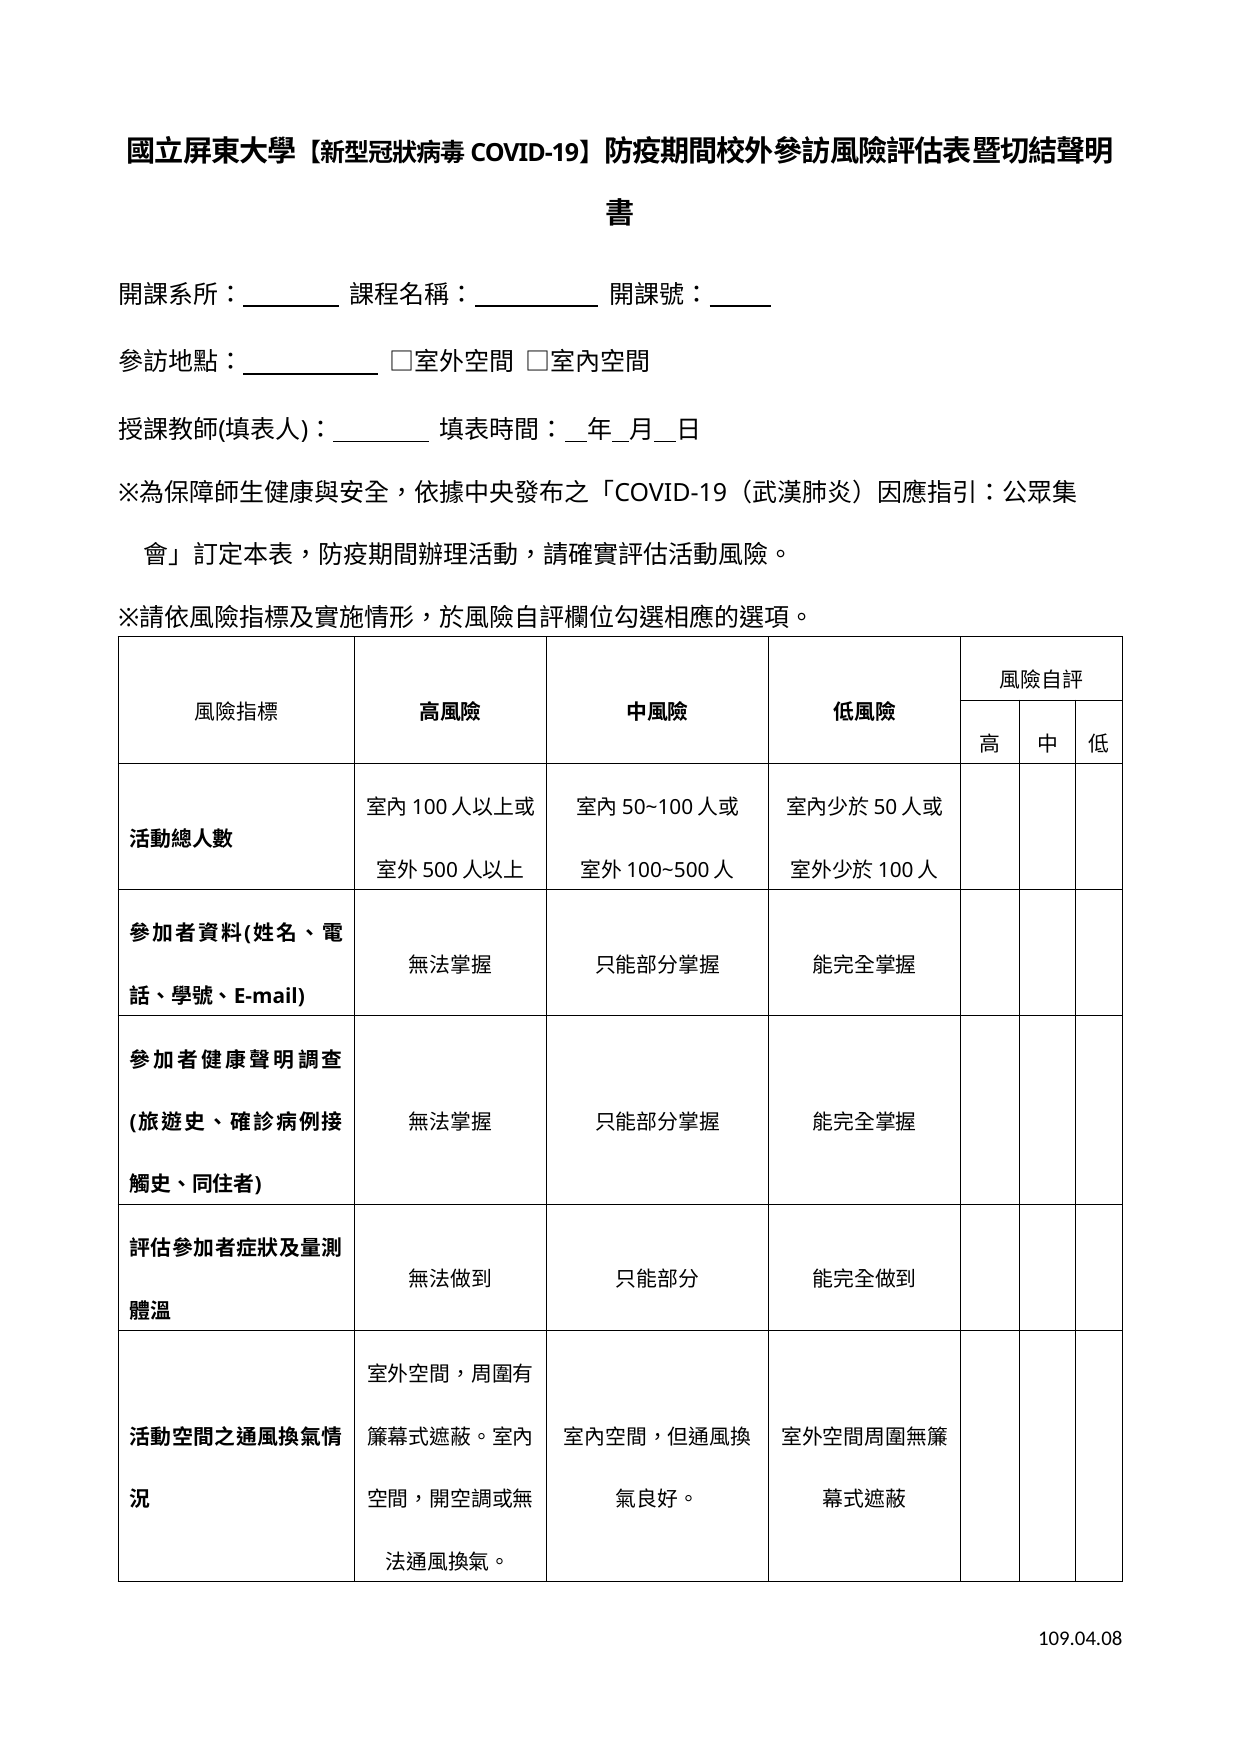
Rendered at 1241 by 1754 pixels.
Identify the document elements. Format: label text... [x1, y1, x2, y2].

table_cell [961, 1205, 1019, 1330]
table_cell 活動總人數 [119, 764, 354, 889]
table_cell [1020, 1331, 1075, 1581]
table_header 風險自評 [961, 637, 1122, 699]
table_cell [1020, 1016, 1075, 1204]
table_cell 低 [1076, 701, 1122, 763]
table_cell 室內少於50人或 室外少於100人 [769, 764, 960, 889]
table_cell [1076, 890, 1122, 1015]
table_cell [961, 1016, 1019, 1204]
table_cell 能完全掌握 [769, 890, 960, 1015]
table_cell 參加者資料(姓名、電話、學號、E-mail) [119, 890, 354, 1015]
text ※請依風險指標及實施情形，於風險自評欄位勾選相應的選項。 [118, 573, 1122, 636]
table_header 風險指標 [119, 637, 354, 763]
table_cell 中 [1020, 701, 1075, 763]
text 授課教師(填表人)： 填表時間： 年 月 日 [118, 386, 1122, 448]
table_cell 室內50~100人或 室外100~500人 [547, 764, 768, 889]
table_cell [961, 764, 1019, 889]
table_header 低風險 [769, 637, 960, 763]
table_cell 高 [961, 701, 1019, 763]
table_cell 無法掌握 [355, 890, 546, 1015]
table_header 高風險 [355, 637, 546, 763]
text 國立屏東大學【新型冠狀病毒COVID-19】防疫期間校外參訪風險評估表暨切結聲明書 [118, 107, 1122, 232]
table_cell 能完全掌握 [769, 1016, 960, 1204]
table_cell [1076, 1205, 1122, 1330]
table_cell 室外空間，周圍有簾幕式遮蔽。室內空間，開空調或無法通風換氣。 [355, 1331, 546, 1581]
table_cell [961, 890, 1019, 1015]
table_cell 室內100人以上或 室外500人以上 [355, 764, 546, 889]
table_cell 只能部分掌握 [547, 890, 768, 1015]
text 參訪地點： □室外空間 □室內空間 [118, 318, 1122, 381]
table_header 中風險 [547, 637, 768, 763]
table_cell [1020, 890, 1075, 1015]
table_cell 室外空間周圍無簾幕式遮蔽 [769, 1331, 960, 1581]
table_cell [1020, 764, 1075, 889]
table_cell 只能部分 [547, 1205, 768, 1330]
table_cell [961, 1331, 1019, 1581]
table_cell [1076, 1016, 1122, 1204]
text 開課系所： 課程名稱： 開課號： [118, 251, 1122, 313]
table_cell 能完全做到 [769, 1205, 960, 1330]
table_cell 無法做到 [355, 1205, 546, 1330]
table_cell 只能部分掌握 [547, 1016, 768, 1204]
table_cell 活動空間之通風換氣情況 [119, 1331, 354, 1581]
text ※為保障師生健康與安全，依據中央發布之「COVID-19（武漢肺炎）因應指引：公眾集會」訂定本表，防疫期間辦理活動，請確實評估活動風險。 [118, 448, 1122, 573]
table_cell [1076, 1331, 1122, 1581]
table_cell [1076, 764, 1122, 889]
table_cell 參加者健康聲明調查(旅遊史、確診病例接觸史、同住者) [119, 1016, 354, 1204]
table_cell 評估參加者症狀及量測體溫 [119, 1205, 354, 1330]
table_cell 無法掌握 [355, 1016, 546, 1204]
table_cell [1020, 1205, 1075, 1330]
table_cell 室內空間，但通風換氣良好。 [547, 1331, 768, 1581]
